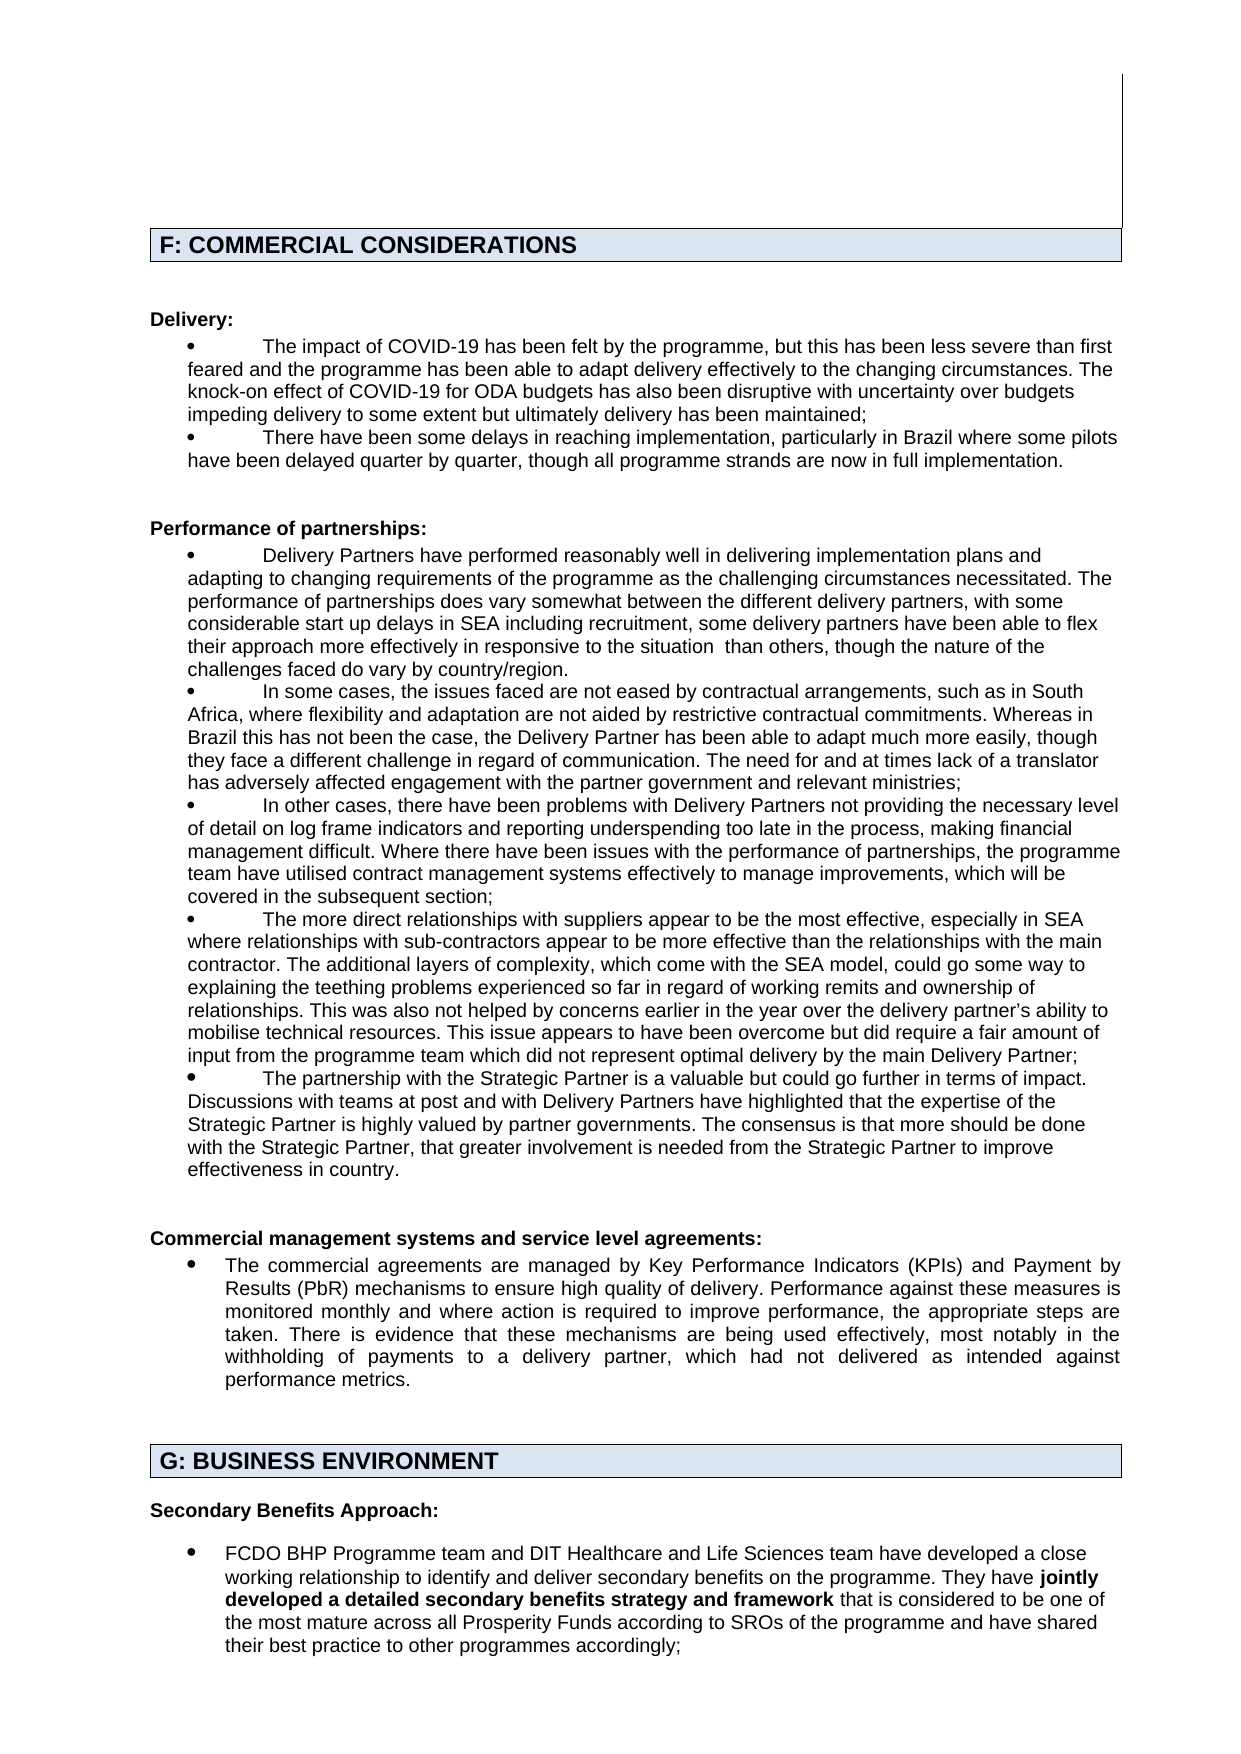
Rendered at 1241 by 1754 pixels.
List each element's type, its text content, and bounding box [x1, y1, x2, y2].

subtitle Performance of partnerships: [150, 517, 1122, 540]
subtitle Commercial management systems and service level agreements: [150, 1227, 1122, 1249]
subtitle Delivery: [150, 308, 1122, 331]
list The commercial agreements are managed by Key Performance Indicators (KPIs) and Payment by Results (PbR) mechanisms to ensure high quality of delivery. Performance against these measures is monitored monthly and where action is required to improve performance, the appropriate steps are taken. There is evidence that these mechanisms are being used effectively, most notably in the withholding of payments to a delivery partner, which had not delivered as intended against performance metrics. [187, 1254, 1122, 1391]
list In other cases, there have been problems with Delivery Partners not providing the necessary level of detail on log frame indicators and reporting underspending too late in the process, making financial management difficult. Where there have been issues with the performance of partnerships, the programme team have utilised contract management systems effectively to manage improvements, which will be covered in the subsequent section; [187, 794, 1122, 908]
text F: COMMERCIAL CONSIDERATIONS [151, 229, 1121, 261]
list The partnership with the Strategic Partner is a valuable but could go further in terms of impact. Discussions with teams at post and with Delivery Partners have highlighted that the expertise of the Strategic Partner is highly valued by partner governments. The consensus is that more should be done with the Strategic Partner, that greater involvement is needed from the Strategic Partner to improve effectiveness in country. [187, 1067, 1122, 1181]
list FCDO BHP Programme team and DIT Healthcare and Life Sciences team have developed a close working relationship to identify and deliver secondary benefits on the programme. They have jointly developed a detailed secondary benefits strategy and framework that is considered to be one of the most mature across all Prosperity Funds according to SROs of the programme and have shared their best practice to other programmes accordingly; [187, 1542, 1122, 1656]
text G: BUSINESS ENVIRONMENT [151, 1445, 1121, 1477]
list The more direct relationships with suppliers appear to be the most effective, especially in SEA where relationships with sub-contractors appear to be more effective than the relationships with the main contractor. The additional layers of complexity, which come with the SEA model, could go some way to explaining the teething problems experienced so far in regard of working remits and ownership of relationships. This was also not helped by concerns earlier in the year over the delivery partner’s ability to mobilise technical resources. This issue appears to have been overcome but did require a fair amount of input from the programme team which did not represent optimal delivery by the main Delivery Partner; [187, 908, 1122, 1067]
text Secondary Benefits Approach: [150, 1498, 1122, 1521]
list The impact of COVID-19 has been felt by the programme, but this has been less severe than first feared and the programme has been able to adapt delivery effectively to the changing circumstances. The knock-on effect of COVID-19 for ODA budgets has also been disruptive with uncertainty over budgets impeding delivery to some extent but ultimately delivery has been maintained; [187, 335, 1122, 426]
list There have been some delays in reaching implementation, particularly in Brazil where some pilots have been delayed quarter by quarter, though all programme strands are now in full implementation. [187, 426, 1122, 471]
list Delivery Partners have performed reasonably well in delivering implementation plans and adapting to changing requirements of the programme as the challenging circumstances necessitated. The performance of partnerships does vary somewhat between the different delivery partners, with some considerable start up delays in SEA including recruitment, some delivery partners have been able to flex their approach more effectively in responsive to the situation than others, though the nature of the challenges faced do vary by country/region. [187, 544, 1122, 680]
list In some cases, the issues faced are not eased by contractual arrangements, such as in South Africa, where flexibility and adaptation are not aided by restrictive contractual commitments. Whereas in Brazil this has not been the case, the Delivery Partner has been able to adapt much more easily, though they face a different challenge in regard of communication. The need for and at times lack of a translator has adversely affected engagement with the partner government and relevant ministries; [187, 680, 1122, 794]
